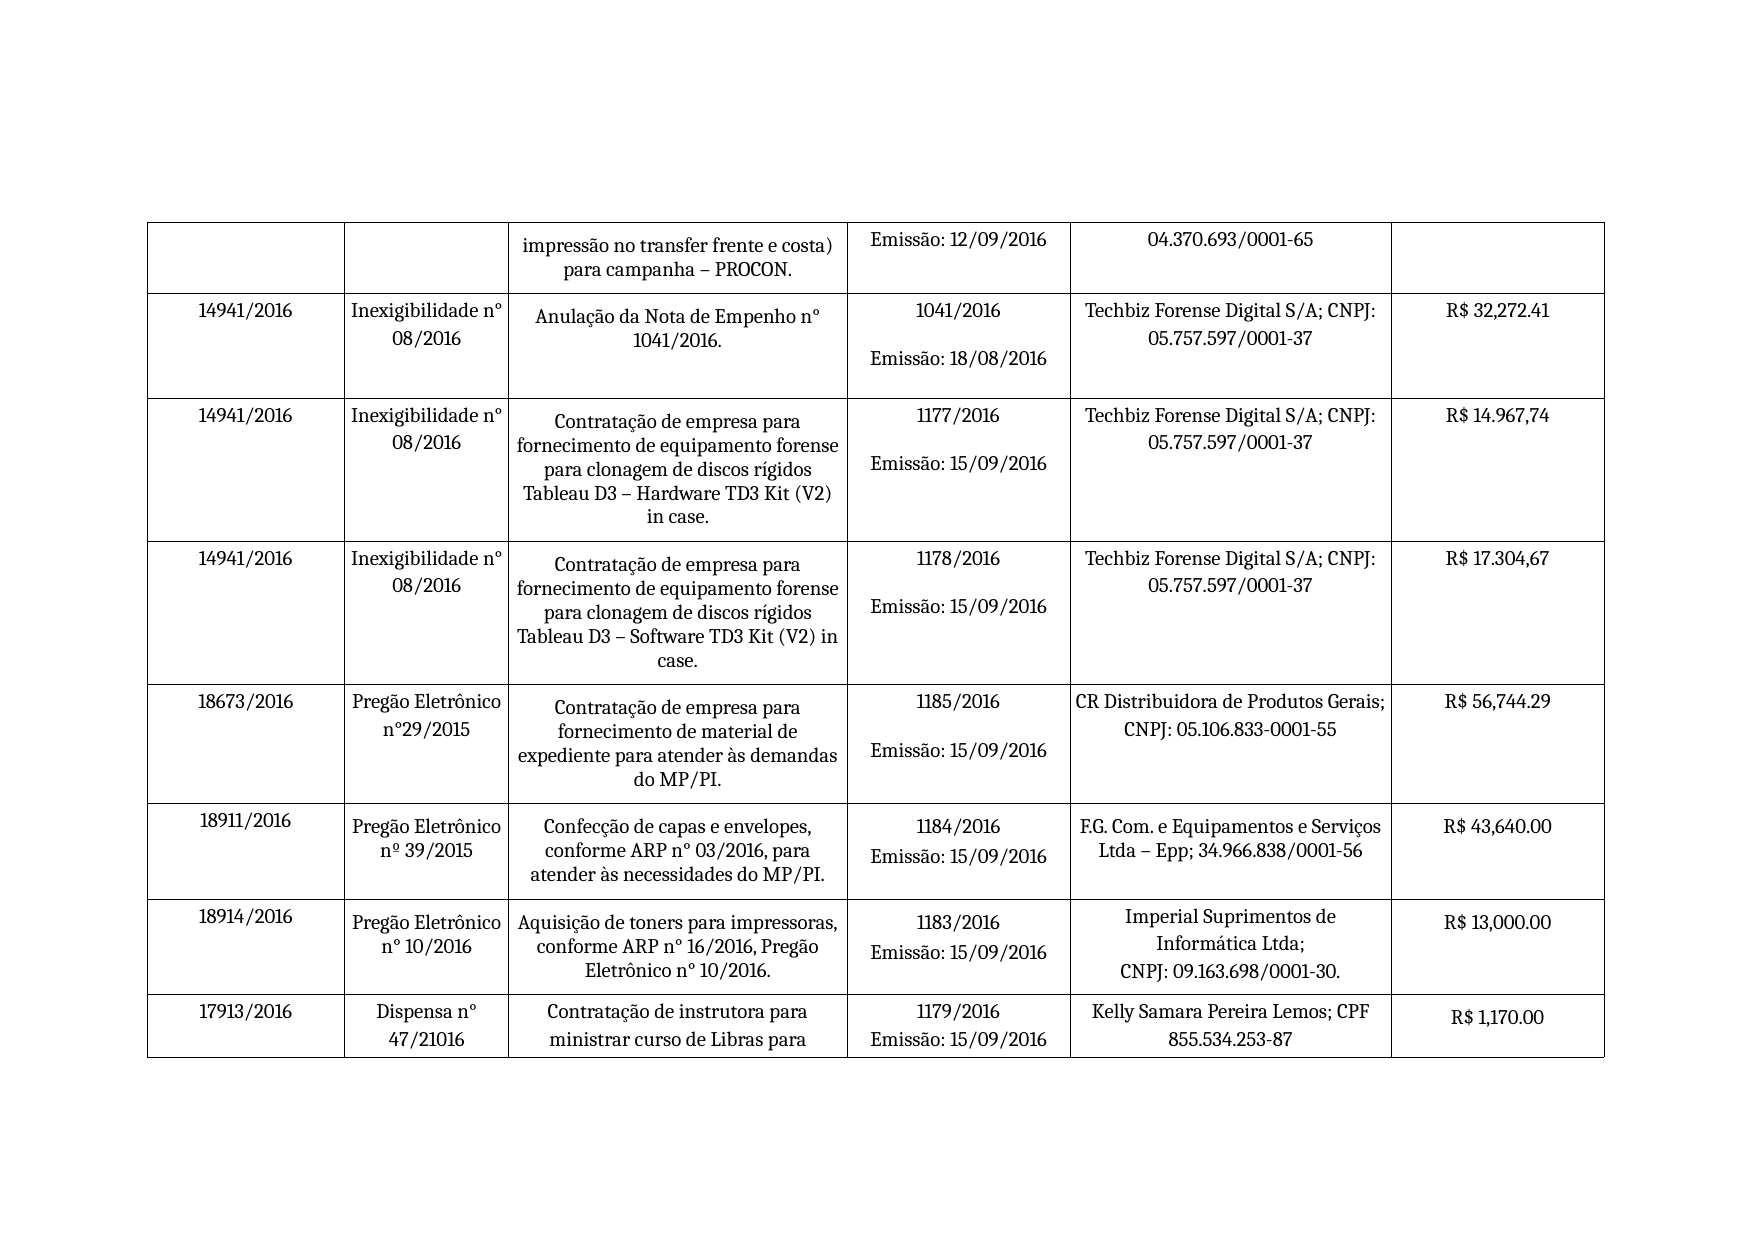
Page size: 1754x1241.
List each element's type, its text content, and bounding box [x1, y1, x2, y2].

table_cell F.G. Com. e Equipamentos e Serviços Ltda – Epp; 34.966.838/0001-56 [1071, 804, 1391, 899]
table_cell Aquisição de toners para impressoras, conforme ARP n° 16/2016, Pregão Eletrônico n° 10/2016. [509, 900, 847, 994]
table_cell 18911/2016 [148, 804, 344, 899]
table_cell impressão no transfer frente e costa) para campanha – PROCON. [509, 223, 847, 293]
table_cell CR Distribuidora de Produtos Gerais; CNPJ: 05.106.833-0001-55 [1071, 685, 1391, 803]
table_cell 14941/2016 [148, 399, 344, 541]
table_cell Contratação de empresa para fornecimento de equipamento forense para clonagem de discos rígidos Tableau D3 – Hardware TD3 Kit (V2) in case. [509, 399, 847, 541]
table_cell 04.370.693/0001-65 [1071, 223, 1391, 293]
table_cell Contratação de instrutora para ministrar curso de Libras para [509, 995, 847, 1057]
table_cell Emissão: 12/09/2016 [848, 223, 1070, 293]
table_cell Imperial Suprimentos de Informática Ltda; CNPJ: 09.163.698/0001-30. [1071, 900, 1391, 994]
table_cell Contratação de empresa para fornecimento de material de expediente para atender às demandas do MP/PI. [509, 685, 847, 803]
table_cell Techbiz Forense Digital S/A; CNPJ: 05.757.597/0001-37 [1071, 542, 1391, 684]
table_cell Pregão Eletrônico n°29/2015 [345, 685, 508, 803]
table_cell Pregão Eletrônico n° 10/2016 [345, 900, 508, 994]
table_cell R$ 13.000,00 [1392, 900, 1604, 994]
table_cell Techbiz Forense Digital S/A; CNPJ: 05.757.597/0001-37 [1071, 399, 1391, 541]
table_cell Inexigibilidade n° 08/2016 [345, 294, 508, 398]
table_cell R$ 32.272,41 [1392, 294, 1604, 398]
table_cell [148, 223, 344, 293]
table_cell 1185/2016 Emissão: 15/09/2016 [848, 685, 1070, 803]
table_cell 1177/2016 Emissão: 15/09/2016 [848, 399, 1070, 541]
table_cell Inexigibilidade n° 08/2016 [345, 399, 508, 541]
table_cell 14941/2016 [148, 294, 344, 398]
table_cell Dispensa n° 47/21016 [345, 995, 508, 1057]
table_cell Contratação de empresa para fornecimento de equipamento forense para clonagem de discos rígidos Tableau D3 – Software TD3 Kit (V2) in case. [509, 542, 847, 684]
table_cell 17913/2016 [148, 995, 344, 1057]
table_cell Pregão Eletrônico nº 39/2015 [345, 804, 508, 899]
table_cell Confecção de capas e envelopes, conforme ARP n° 03/2016, para atender às necessidades do MP/PI. [509, 804, 847, 899]
table_cell Anulação da Nota de Empenho n° 1041/2016. [509, 294, 847, 398]
table_cell R$ 14.967,74 [1392, 399, 1604, 541]
table_cell 18673/2016 [148, 685, 344, 803]
table_cell R$ 56.744,29 [1392, 685, 1604, 803]
table_cell Techbiz Forense Digital S/A; CNPJ: 05.757.597/0001-37 [1071, 294, 1391, 398]
table_cell 1179/2016 Emissão: 15/09/2016 [848, 995, 1070, 1057]
table_cell 14941/2016 [148, 542, 344, 684]
table_cell 1183/2016 Emissão: 15/09/2016 [848, 900, 1070, 994]
table_cell R$ 432,00 [1392, 223, 1604, 293]
table_cell 1178/2016 Emissão: 15/09/2016 [848, 542, 1070, 684]
table_cell R$ 1.170,00 [1392, 995, 1604, 1057]
table_cell [345, 223, 508, 293]
table_cell R$ 43.640,00 [1392, 804, 1604, 899]
table_cell Kelly Samara Pereira Lemos; CPF 855.534.253-87 [1071, 995, 1391, 1057]
table_cell 18914/2016 [148, 900, 344, 994]
table_cell R$ 17.304,67 [1392, 542, 1604, 684]
table_cell 1041/2016 Emissão: 18/08/2016 [848, 294, 1070, 398]
table_cell Inexigibilidade n° 08/2016 [345, 542, 508, 684]
table_cell 1184/2016 Emissão: 15/09/2016 [848, 804, 1070, 899]
